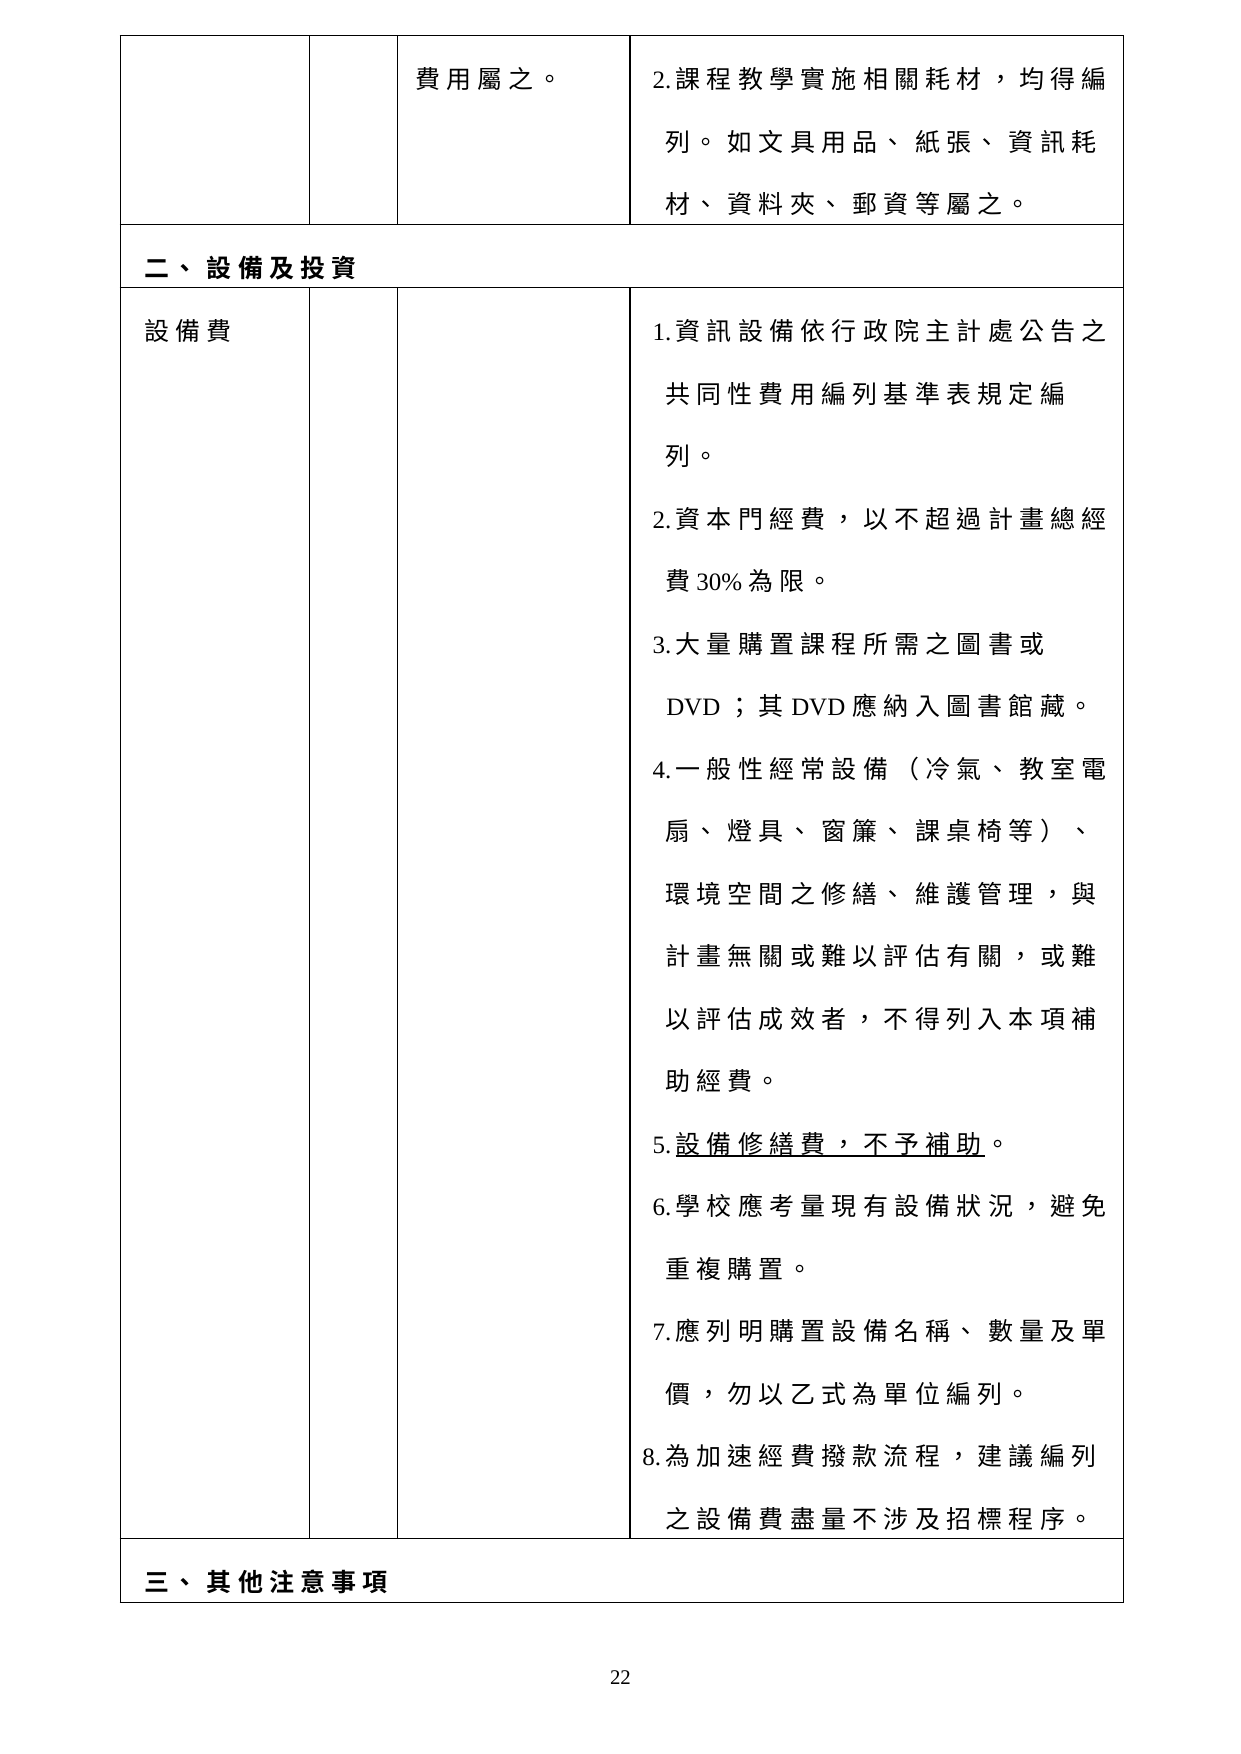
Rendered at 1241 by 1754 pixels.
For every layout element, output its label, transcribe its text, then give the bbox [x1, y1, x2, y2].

table_cell 二、設備及投資 [121, 225, 1123, 287]
table_cell [310, 288, 397, 1538]
table_cell 三、其他注意事項 [121, 1539, 1123, 1602]
table_cell [121, 36, 309, 223]
table_cell 費用屬之。 [398, 36, 629, 223]
table_cell 2.課程教學實施相關耗材，均得編列。如文具用品、紙張、資訊耗材、資料夾、郵資等屬之。 [631, 36, 1123, 223]
table_cell [398, 288, 629, 1538]
table_cell 設備費 [121, 288, 309, 1538]
table_cell [310, 36, 397, 223]
table_cell 1.資訊設備依行政院主計處公告之共同性費用編列基準表規定編列。 2.資本門經費，以不超過計畫總經費30%為限。 3.大量購置課程所需之圖書或DVD；其DVD應納入圖書館藏。 4.一般性經常設備（冷氣、教室電扇、燈具、窗簾、課桌椅等）、環境空間之修繕、維護管理，與計畫無關或難以評估有關，或難以評估成效者，不得列入本項補助經費。 5.設備修繕費，不予補助。 6.學校應考量現有設備狀況，避免重複購置。 7.應列明購置設備名稱、數量及單價，勿以乙式為單位編列。 8.為加速經費撥款流程，建議編列之設備費盡量不涉及招標程序。 [631, 288, 1123, 1538]
